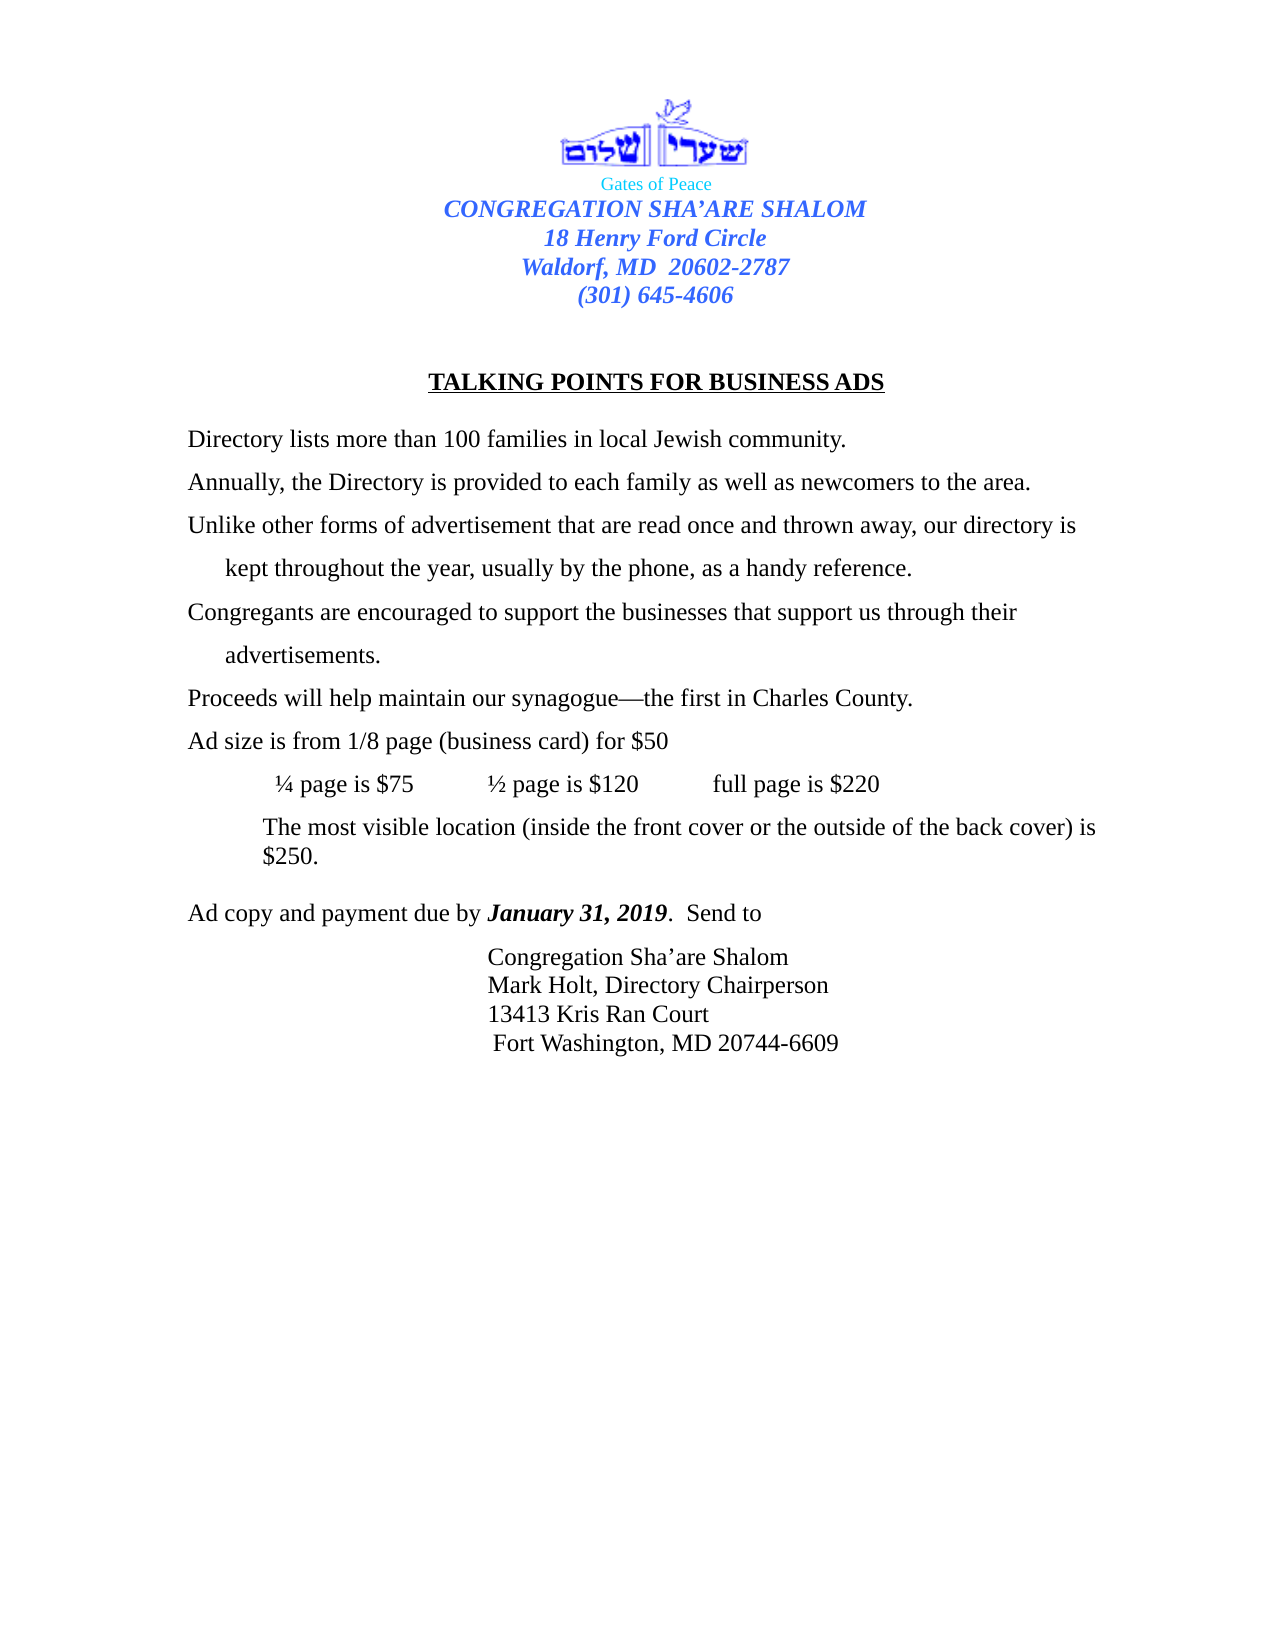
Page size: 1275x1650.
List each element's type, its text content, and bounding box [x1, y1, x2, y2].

text 18 Henry Ford Circle [187, 223, 1125, 252]
text Gates of Peace [187, 172, 1125, 194]
text CONGREGATION SHA’ARE SHALOM [187, 194, 1125, 223]
text Directory lists more than 100 families in local Jewish community. [187, 424, 1125, 453]
text Congregation Sha’are Shalom [187, 942, 1125, 970]
text Mark Holt, Directory Chairperson [187, 970, 1125, 999]
text 13413 Kris Ran Court [187, 999, 1125, 1028]
text Proceeds will help maintain our synagogue—the first in Charles County. [187, 683, 1125, 712]
text Fort Washington, MD 20744-6609 [187, 1028, 1125, 1057]
text The most visible location (inside the front cover or the outside of the back cover) is $250. [187, 812, 1125, 870]
text ¼ page is $75 ½ page is $120 full page is $220 [187, 769, 1125, 798]
text Ad size is from 1/8 page (business card) for $50 [187, 726, 1125, 755]
text Waldorf, MD 20602-2787 [187, 252, 1125, 280]
text Ad copy and payment due by January 31, 2019. Send to [187, 898, 1125, 927]
text Congregants are encouraged to support the businesses that support us through their advertisements. [187, 597, 1125, 668]
text Annually, the Directory is provided to each family as well as newcomers to the area. [187, 467, 1125, 496]
text Unlike other forms of advertisement that are read once and thrown away, our directory is kept throughout the year, usually by the phone, as a handy reference. [187, 510, 1125, 582]
text TALKING POINTS FOR BUSINESS ADS [187, 367, 1125, 395]
text (301) 645-4606 [187, 280, 1125, 309]
